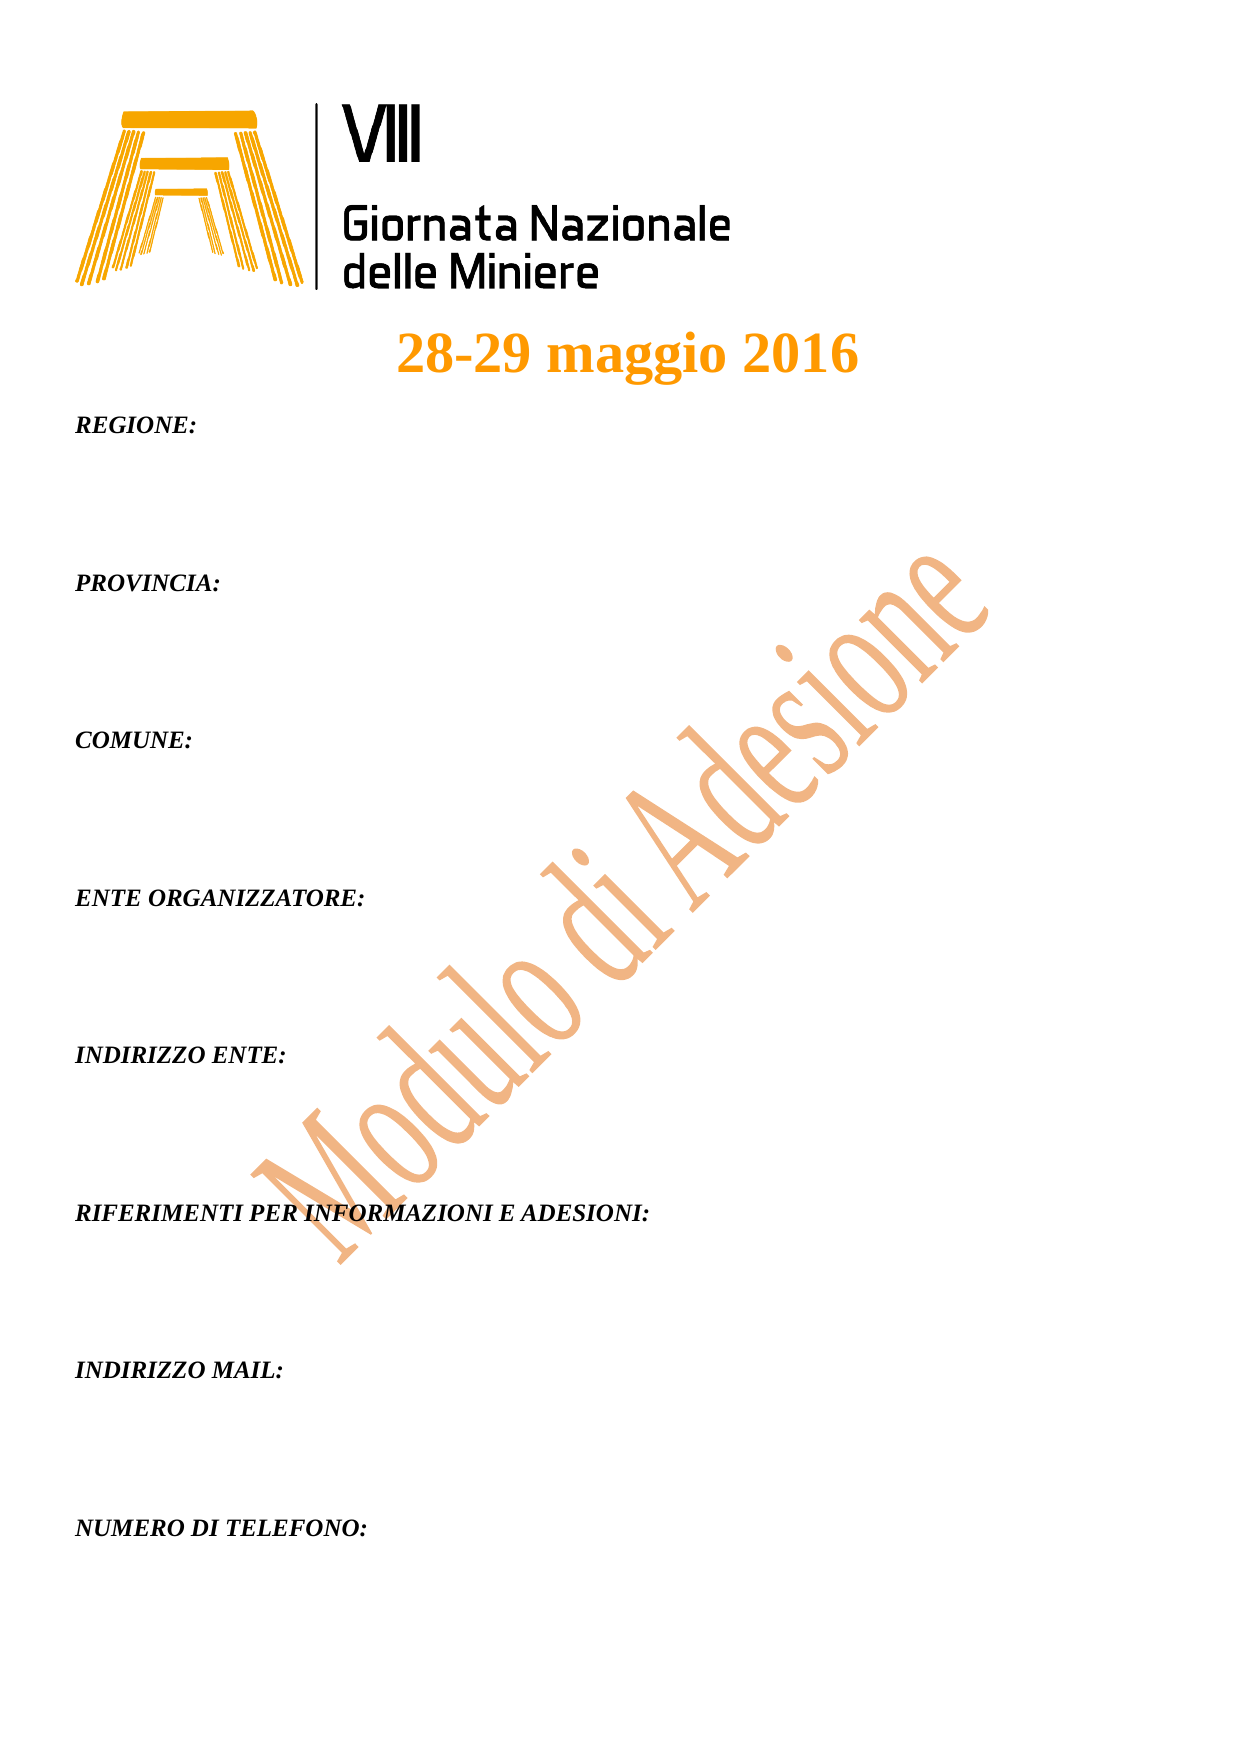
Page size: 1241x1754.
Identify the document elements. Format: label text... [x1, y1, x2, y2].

text PROVINCIA: [75, 568, 919, 597]
text [576, 883, 629, 912]
text [689, 883, 1165, 912]
text ENTE ORGANIZZATORE: [75, 883, 577, 912]
text [407, 1041, 455, 1069]
text INDIRIZZO ENTE: [75, 1041, 414, 1069]
text [486, 1041, 533, 1069]
text INDIRIZZO MAIL: [75, 1356, 1165, 1384]
text COMUNE: [75, 726, 704, 754]
text [748, 735, 778, 754]
text [918, 568, 948, 596]
text [946, 568, 1165, 597]
text NUMERO DI TELEFONO: [75, 1513, 1165, 1542]
text [760, 726, 840, 754]
text RIFERIMENTI PER INFORMAZIONI E ADESIONI: [353, 1198, 1165, 1227]
text [527, 1041, 1165, 1069]
text REGIONE: [75, 411, 1165, 439]
text [830, 726, 1165, 754]
text [692, 726, 752, 754]
text RIFERIMENTI PER INFORMAZIONI E ADESIONI: [75, 1198, 315, 1227]
text 28-29 maggio 2016 [75, 318, 1165, 386]
text [616, 883, 692, 912]
text [443, 1041, 498, 1069]
